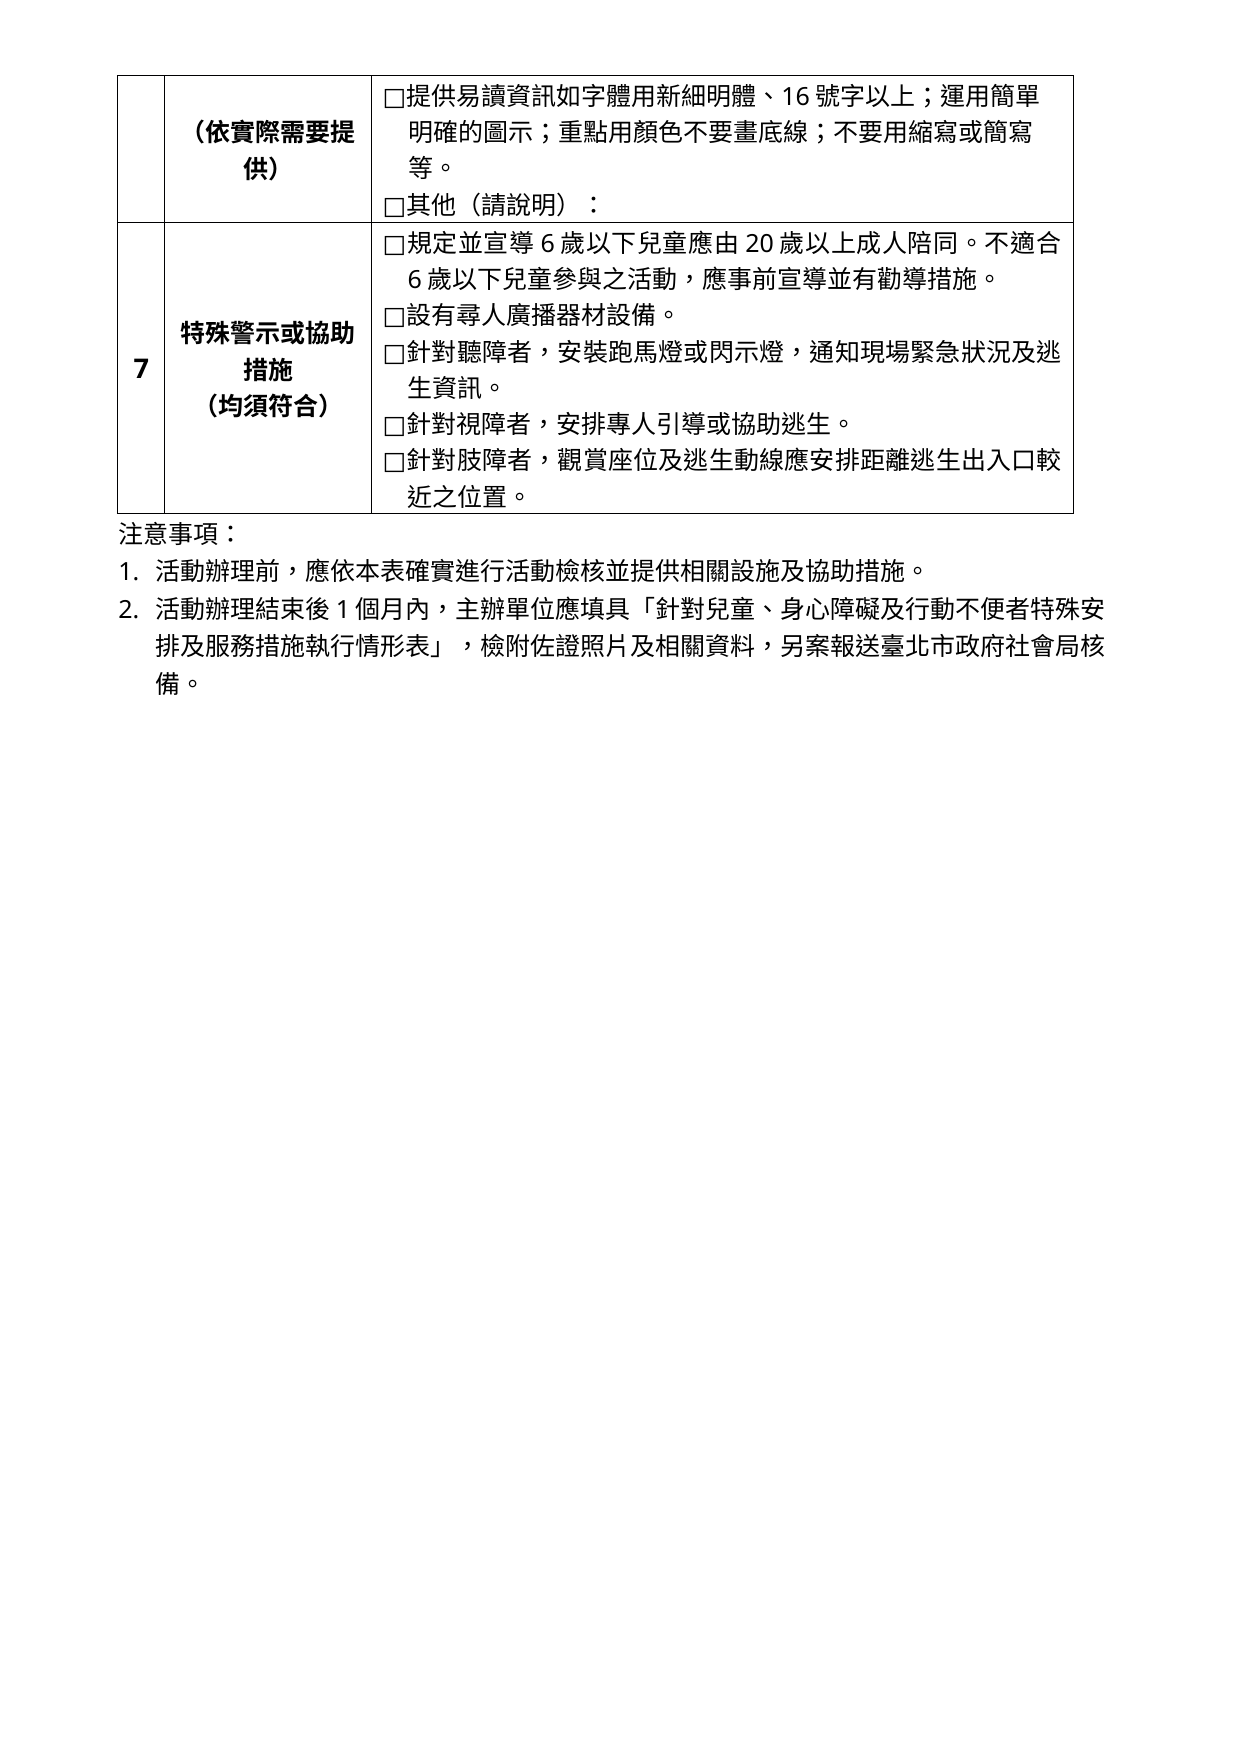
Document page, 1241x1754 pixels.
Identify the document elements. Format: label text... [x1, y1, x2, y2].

list 活動辦理前，應依本表確實進行活動檢核並提供相關設施及協助措施。 [118, 551, 1122, 588]
table_cell 特殊警示或協助措施 （均須符合） [165, 223, 371, 513]
table_cell [118, 76, 164, 222]
table_cell □提供易讀資訊如字體用新細明體、16號字以上；運用簡單明確的圖示；重點用顏色不要畫底線；不要用縮寫或簡寫等。 □其他（請說明）： [372, 76, 1073, 222]
list 活動辦理結束後1個月內，主辦單位應填具「針對兒童、身心障礙及行動不便者特殊安排及服務措施執行情形表」，檢附佐證照片及相關資料，另案報送臺北市政府社會局核備。 [118, 588, 1122, 701]
text 注意事項： [118, 514, 1122, 551]
table_cell □規定並宣導6歲以下兒童應由20歲以上成人陪同。不適合6歲以下兒童參與之活動，應事前宣導並有勸導措施。 □設有尋人廣播器材設備。 □針對聽障者，安裝跑馬燈或閃示燈，通知現場緊急狀況及逃生資訊。 □針對視障者，安排專人引導或協助逃生。 □針對肢障者，觀賞座位及逃生動線應安排距離逃生出入口較近之位置。 [372, 223, 1073, 513]
table_cell 7 [118, 223, 164, 513]
table_cell （依實際需要提供） [165, 76, 371, 222]
